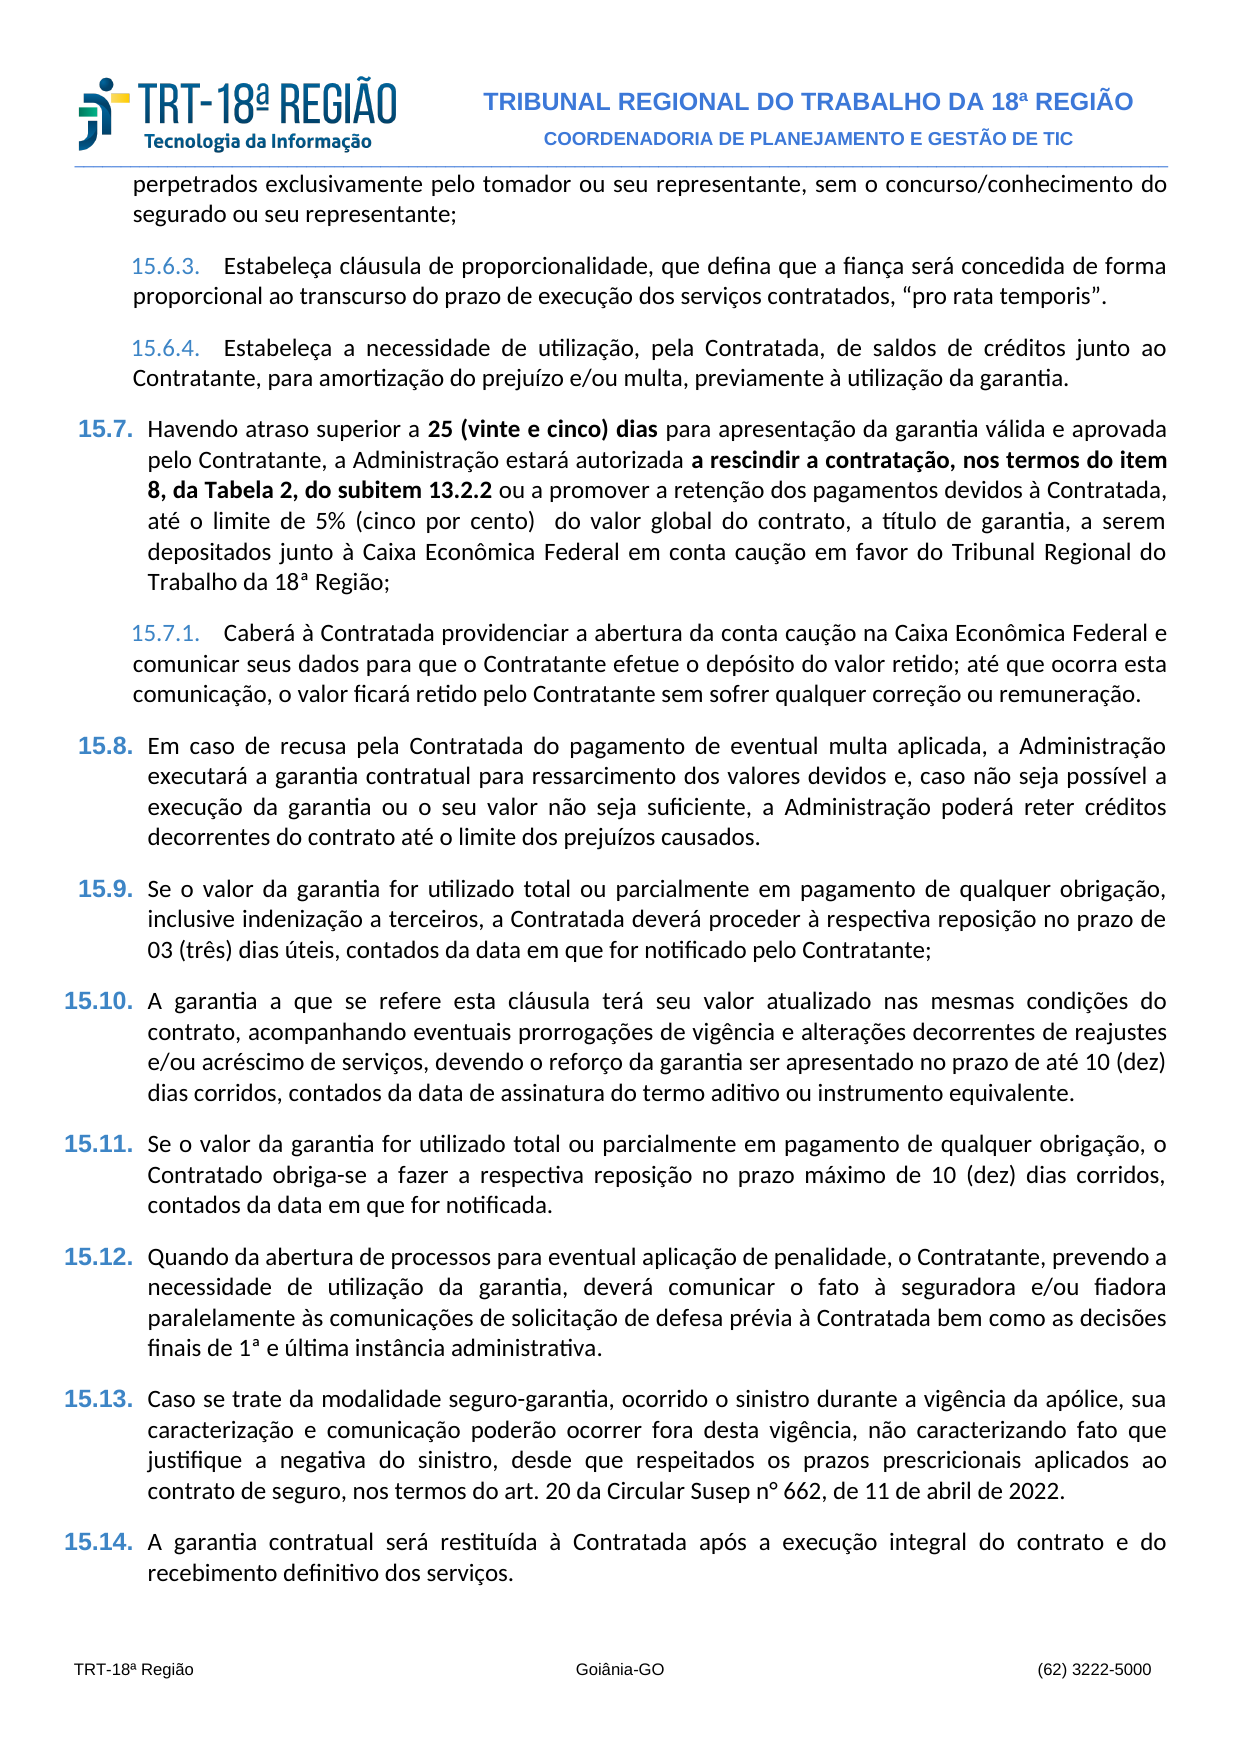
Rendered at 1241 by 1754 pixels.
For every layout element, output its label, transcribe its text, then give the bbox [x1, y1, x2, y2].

subtitle Em caso de recusa pela Contratada do pagamento de eventual multa aplicada, a Administração executará a garantia contratual para ressarcimento dos valores devidos e, caso não seja possível a execução da garantia ou o seu valor não seja suficiente, a Administração poderá reter créditos decorrentes do contrato até o limite dos prejuízos causados. [133, 730, 1168, 852]
subtitle Estabeleça cláusula de proporcionalidade, que defina que a fiança será concedida de forma proporcional ao transcurso do prazo de execução dos serviços contratados, “pro rata temporis”. [133, 250, 1168, 311]
subtitle Caberá à Contratada providenciar a abertura da conta caução na Caixa Econômica Federal e comunicar seus dados para que o Contratante efetue o depósito do valor retido; até que ocorra esta comunicação, o valor ficará retido pelo Contratante sem sofrer qualquer correção ou remuneração. [133, 618, 1168, 709]
subtitle perpetrados exclusivamente pelo tomador ou seu representante, sem o concurso/conhecimento do segurado ou seu representante; [133, 168, 1168, 229]
subtitle Caso se trate da modalidade seguro-garantia, ocorrido o sinistro durante a vigência da apólice, sua caracterização e comunicação poderão ocorrer fora desta vigência, não caracterizando fato que justifique a negativa do sinistro, desde que respeitados os prazos prescricionais aplicados ao contrato de seguro, nos termos do art. 20 da Circular Susep n° 662, de 11 de abril de 2022. [133, 1383, 1168, 1506]
subtitle Estabeleça a necessidade de utilização, pela Contratada, de saldos de créditos junto ao Contratante, para amortização do prejuízo e/ou multa, previamente à utilização da garantia. [133, 332, 1168, 393]
subtitle Quando da abertura de processos para eventual aplicação de penalidade, o Contratante, prevendo a necessidade de utilização da garantia, deverá comunicar o fato à seguradora e/ou fiadora paralelamente às comunicações de solicitação de defesa prévia à Contratada bem como as decisões finais de 1ª e última instância administrativa. [133, 1241, 1168, 1363]
subtitle A garantia contratual será restituída à Contratada após a execução integral do contrato e do recebimento definitivo dos serviços. [133, 1526, 1168, 1587]
subtitle Se o valor da garantia for utilizado total ou parcialmente em pagamento de qualquer obrigação, inclusive indenização a terceiros, a Contratada deverá proceder à respectiva reposição no prazo de 03 (três) dias úteis, contados da data em que for notificado pelo Contratante; [133, 873, 1168, 964]
picture [73, 73, 401, 155]
subtitle Havendo atraso superior a 25 (vinte e cinco) dias para apresentação da garantia válida e aprovada pelo Contratante, a Administração estará autorizada a rescindir a contratação, nos termos do item 8, da Tabela 2, do subitem 13.2.2 ou a promover a retenção dos pagamentos devidos à Contratada, até o limite de 5% (cinco por cento) do valor global do contrato, a título de garantia, a serem depositados junto à Caixa Econômica Federal em conta caução em favor do Tribunal Regional do Trabalho da 18ª Região; [133, 414, 1168, 597]
subtitle A garantia a que se refere esta cláusula terá seu valor atualizado nas mesmas condições do contrato, acompanhando eventuais prorrogações de vigência e alterações decorrentes de reajustes e/ou acréscimo de serviços, devendo o reforço da garantia ser apresentado no prazo de até 10 (dez) dias corridos, contados da data de assinatura do termo aditivo ou instrumento equivalente. [133, 985, 1168, 1107]
subtitle Se o valor da garantia for utilizado total ou parcialmente em pagamento de qualquer obrigação, o Contratado obriga-se a fazer a respectiva reposição no prazo máximo de 10 (dez) dias corridos, contados da data em que for notificada. [133, 1128, 1168, 1220]
